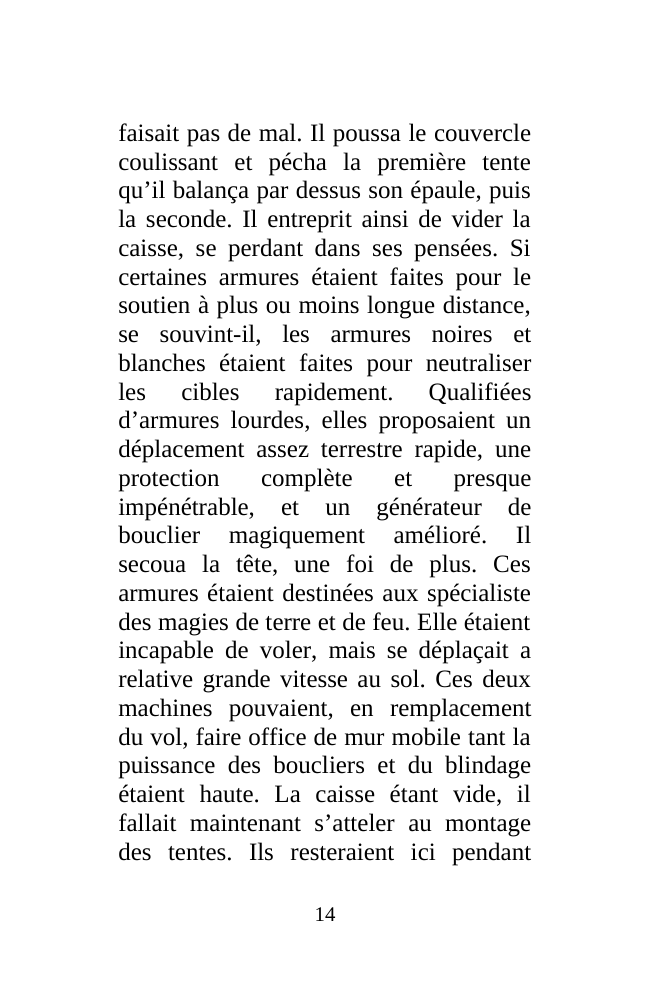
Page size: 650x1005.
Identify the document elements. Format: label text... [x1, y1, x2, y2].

text faisait pas de mal. Il poussa le couvercle coulissant et pécha la première tente qu’il balança par dessus son épaule, puis la seconde. Il entreprit ainsi de vider la caisse, se perdant dans ses pensées. Si certaines armures étaient faites pour le soutien à plus ou moins longue distance, se souvint-il, les armures noires et blanches étaient faites pour neutraliser les cibles rapidement. Qualifiées d’armures lourdes, elles proposaient un déplacement assez terrestre rapide, une protection complète et presque impénétrable, et un générateur de bouclier magiquement amélioré. Il secoua la tête, une foi de plus. Ces armures étaient destinées aux spécialiste des magies de terre et de feu. Elle étaient incapable de voler, mais se déplaçait a relative grande vitesse au sol. Ces deux machines pouvaient, en remplacement du vol, faire office de mur mobile tant la puissance des boucliers et du blindage étaient haute. La caisse étant vide, il fallait maintenant s’atteler au montage des tentes. Ils resteraient ici pendant [118, 118, 531, 866]
